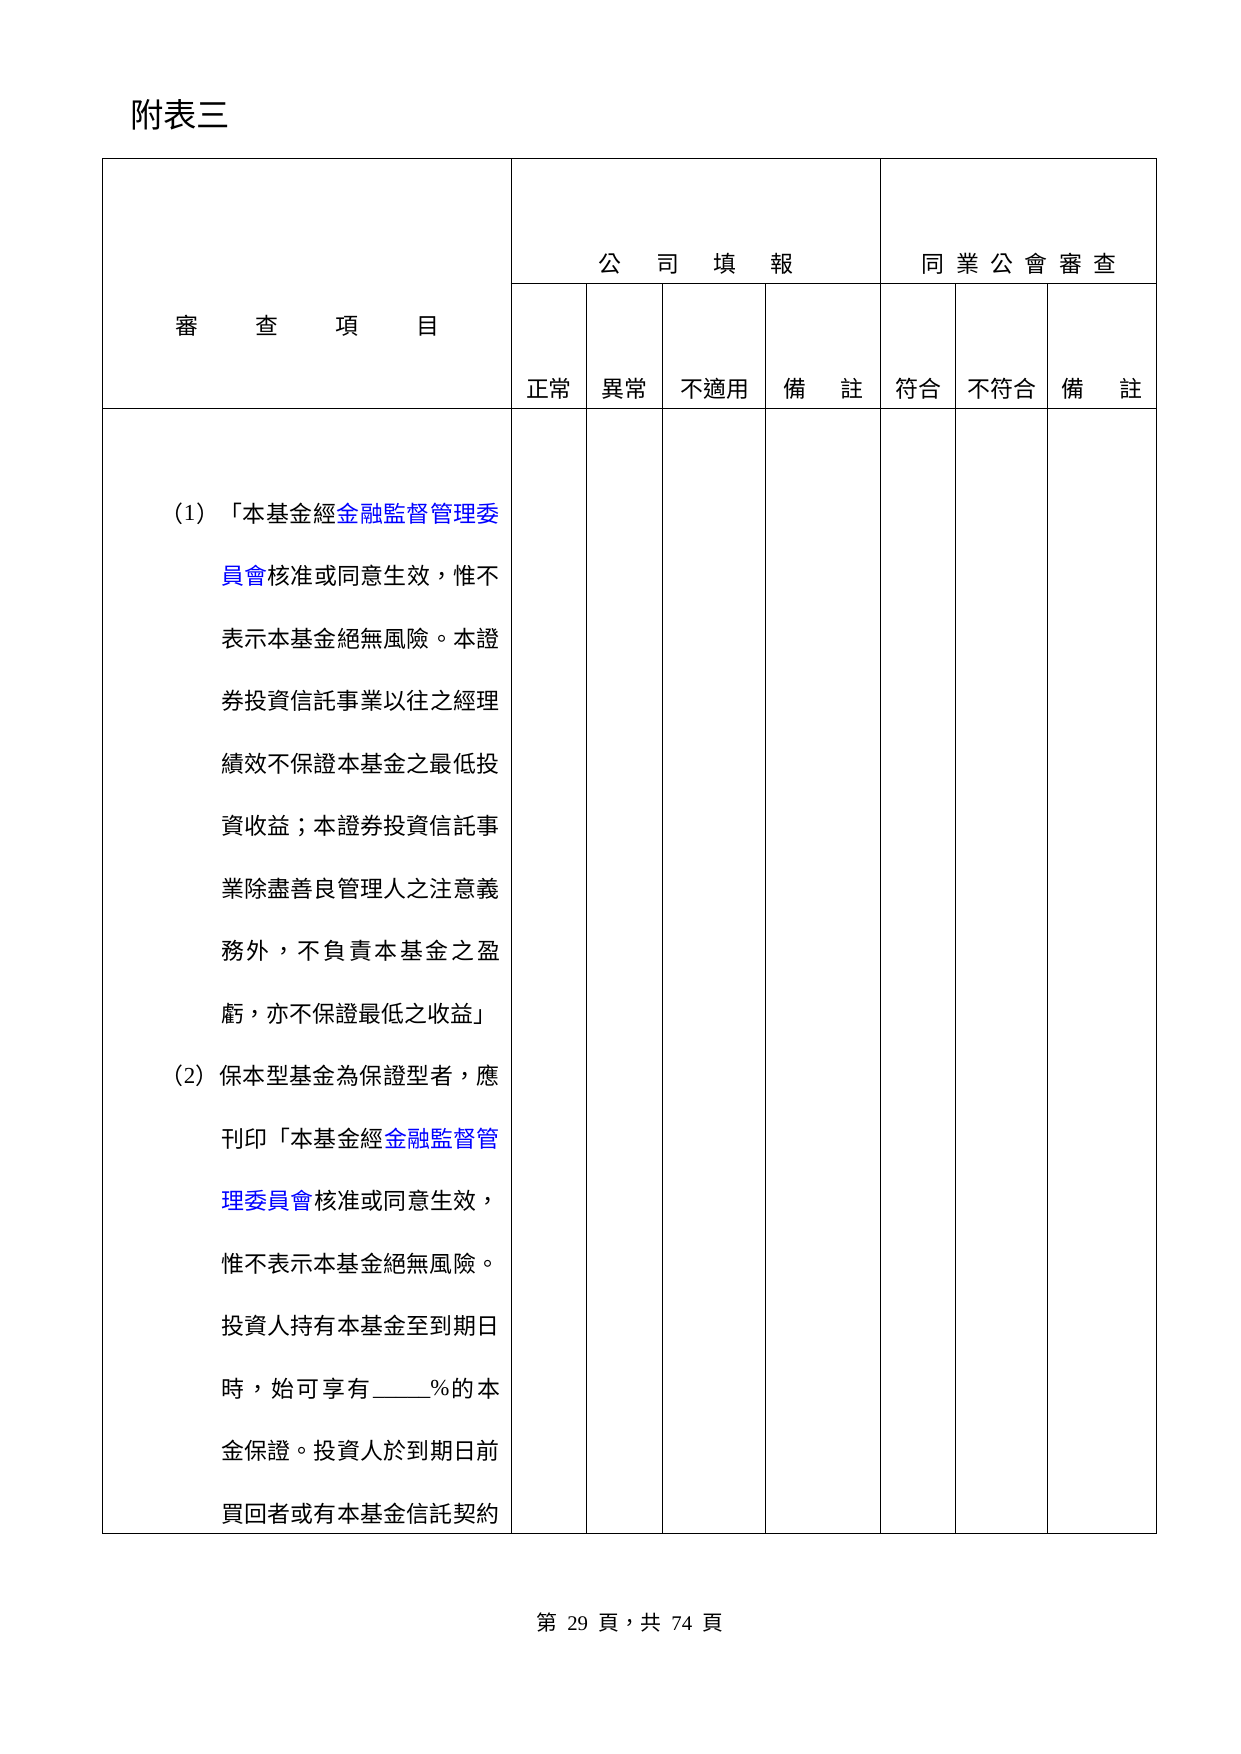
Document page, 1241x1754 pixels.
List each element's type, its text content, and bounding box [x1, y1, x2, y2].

table_cell 不符合 [956, 284, 1047, 408]
table_cell [766, 409, 880, 1533]
table_cell 備 註 [1048, 284, 1156, 408]
table_cell 備 註 [766, 284, 880, 408]
table_cell 異常 [587, 284, 662, 408]
table_header 同 業 公 會 審 查 [881, 159, 1156, 283]
table_header 公 司 填 報 [512, 159, 880, 283]
table_cell 不適用 [663, 284, 765, 408]
table_cell [663, 409, 765, 1533]
table_cell [956, 409, 1047, 1533]
table_cell 【公開說明書】 ※下列資料應符合金管會規定之格式 是否依證券投資信託事業募集證券投資信託基金公開說明書應行記載事項準則規定，於所編製公開說明書封面註明係申請（報）用之稿本 是否依證券投資信託事業募集證券投資信託基金公開說明書應行記載事項準則規定，記載下列事項： （一）編製目錄及頁次 （二）封面依序刊印事項： 1.基金名稱（保本型基金應用括弧以不同顏色顯著字體標明保本比率及基金之類型(保證型或保護型)） 2.基金種類（股票型、債券型、平衡型、保本型、組合型、指數型、指數股票型（Exchange Traded Fund；ETF）、貨幣市場基金、傘型或其他經金融監督管理委員會（以下簡稱金管會）核定者 3.基本投資方針 4.基金型態（開放式或封閉式） 5.基金投資國外地區者，註明「投資國外」 6.基金以外幣計價者，註明本基金以______幣計價 7.本次核准發行總面額 8.本次核准發行受益權單位數 9.保本型基金為保證型者，保證機構之名稱 10.證券投資信託事業之名稱 11.以顯著方式刊印下列文字： （1）「本基金經金融監督管理委員會核准或同意生效，惟不表示本基金絕無風險。本證券投資信託事業以往之經理績效不保證本基金之最低投資收益；本證券投資信託事業除盡善良管理人之注意義務外，不負責本基金之盈虧，亦不保證最低之收益」 （2）保本型基金為保證型者，應刊印「本基金經金融監督管理委員會核准或同意生效，惟不表示本基金絕無風險。投資人持有本基金至到期日時，始可享有_____%的本金保證。投資人於到期日前買回者或有本基金信託契約第__條第一款至第六款應終止之情事者，不在保證範圍，投資人應承擔整個投資期間之相關費用，並依當時淨值計算買回價格。投資人應了解到期日前本基金之淨值可能因市場因素而波動。投資人在進行交易前，應確定已充分瞭解本基金之風險與特性。」等文字。 （3）保本型基金為保護型者，應刊印「本基金無提供保證機構保證之機制，係透過投資工具達成保護本金之功能。本基金經金融監督管理委員會核准或同意生效，惟不表示本基金絕無風險。投資人持有本基金至到期日時，始可享有_____%的本金保護。投資人於到期日前買回者或有本基金信託契約第___條應提前終止之情事者，不在保護範圍，投資人應承擔整個投資期間之相關費用，並依當時淨值計算買回價格。投資人應了解到期日前本基金之淨值可能因市場因素而波動，因保護並非保證，投資標的之發行人違約或發生信用風險等因素，將無法達到本金保護之效果，投資人在進行交易前，應確定已充分瞭解本基金之風險與特性。」等文字，後段文字並應以加大粗黑字體或不同顏色等特別顯著方式刊印。 （4）高收益債券基金應以不同顏色顯著字體方式，載明適合之投資人屬性，並刊印「投資人投資高收益債券基金不宜占其投資組合過高之比重」，及「本基金經金融監督管理委員會核准，惟不表示絕無風險。由於高收益債券之信用評等未達投資等級或未經信用評等，且對利率變動的敏感度甚高，故本基金可能會因利率上升、市場流動性下降，或債券發行機構違約不支付本金、利息或破產而蒙受虧損。本基金不適合無法承擔相關風險之投資人。基金經理公司以往之經理績效不保證基金之最低投資收益；基金經理公司除盡善良管理人之注意義務外，不負責本基金之盈虧，亦不保證最低之收益，投資人申購前應詳閱基金公開說明書。」等文字。 （5）有關本基金運用限制及投資風險之揭露請詳見第__頁至第__頁 （6）固定收益基金應以粗體字警示投資人投資基金應注意之風險，並應補充包含債券發行人違約之信用風險 （7）本公開說明書之內容如有虛偽或隱匿之情事者，應由本證券投資信託事業與負責人及其他曾在公開說明書上簽章者依法負責 （8）查詢本公開說明書之網址，包括本會指定之資訊申報網站之網址及公司揭露公開說明書相關資料之網址 （※公開資訊觀測站網址應為 http://newmops.tse.com.tw） （9）信託業兼營證券投資信託業務經本會核准得自行保管基金資產者，應標明自行保管及設有信託監察人之字句 12.刊印日期 （三）封裡依序刊印下列事項： 1.證券投資信託事業總公司之名稱、地址、網址及電話，發言人之姓名、職稱、聯絡電話及電子郵件信箱 2.基金保管機構之名稱、地址、網址及電話。（信託業兼營證券投資信託業務經本會核准得自行保管基金資產者，載明信託監察人之姓名或名稱、地址、網址或電子郵件信箱及電話） 3.受託管理機構之名稱、地址、網址及電話 4.國外投資顧問公司之名稱地址網址及電話 5.國外受託保管機構之名稱、地址、網址及電話 6.基金經保證機構保證者，保證機構之名稱、地址、網址及電話 7.受益憑證簽證機構之名稱、地址、網址及電話 8.受益憑證事務代理機構之名稱、地址、網址及電話 9.基金之財務報告簽證會計師姓名、事務所名稱、地址、網址及電話 10.證券投資信託事業或基金經信用評等機構評等者，信用評等機構之名稱、地址、網址及電話 11.公開說明書之陳列處所、分送方式及索取之方法 （四）封底應刊印事項： 證券投資信託事業及其負責人簽章或蓋章 （五）基金概況應刊印事項： 1.基金簡介 （1）發行總面額 （2）受益權單位總數 （3）每受益權單位面額 （4）得否追加發行 （5）成立條件(有成立日期者，亦一併列明) （6）預定發行日期 （7）存續期間 （8）投資地區及標的 (保本型基金應列示投資固定收益商品及證券相關商品之預估投資比率、投資商品之發行者、交易對象及參與率等) （9）基本投資方針及範圍簡述 （10）投資策略及特色之重點摘述 （11）本基金適合之投資人屬性分析 （12）銷售開始日 （13）銷售方式 （14）銷售價格 （15）最低申購金額 （16）證券投資信託事業為防制洗錢而可能要求申購人提出之文件及拒絕申購之情況 （17）買回開始日（保本型基金敍明接受買回之方式及因應買回處分資產之程序） （18）買回費用 （19）買回價格 （20）短線交易之規範及處理 ※應包含短線交易之定義、買回費率、買回費用計算方式及短線交易案說明等事項 （21）基金營業日之定義 （22）經理費（保本型基金之經理費率應以明顯字體列示） （23）保管費(信託業兼營證券投資信託業務經本會核准得自行保管基金資產者，其信託監察人之報酬) （24）基金經保證機構保證者，保證機構之業務性質、財務狀況、 信用評等、保證條件、範圍、保證費及保證契約主要內容；並以釋例說明保證機制及高於保證金額之潛在回報之計算方法 （25）是否分配收益 2.基金性質 （1）基金之設立及其依據 （2）證券投資信託契約關係 （3）追加募集基金者，應刊印該基金成立時及歷次追加發行之情形 3.證券投資信託事業之職責（概述） 4.基金保管機構之職責（概述） （信託業兼營證券投資信託業務經本會核准得自行保管基金資產者，應記載信託監察人之職責） 5.基金保證機構之職責(概述) 6.基金投資 （1）基金投資方針及範圍。 ※債券型基金者，應敘明其資產組合及持有固定收益證券部位之加權平均存續期間管理策略 （2）證券投資信託事業運用基金投資之決策過程、基金經理人之姓名、主要經(學)歷及權限。基金經理人同時管理其他基金者，應揭露所管理之其他基金名稱及所採取防止利益衝突之措施 ※基金經理人主要經歷應加註起迄時間 ※基金經理人管理1檔基金以上者，請詳述公司實際採行之防範措施 （3）證券投資信託事業運用基金，將基金之管理業務複委任第三人處理者，應敘明複委任業務情形及受託管理機構對受託管理業務之專業能力 （4）證券投資信託事業運用基金，委託國外投資顧問公司提供投資顧問服務，應敘明國外投資顧問公司提供基金顧問服務之專業能力 （5）基金運用之限制 ※有關各投資標的信用評等之規定，勿分散說明，集中陳述為宜。 （6）基金參與股票發行公司股東會行使表決權之處理原則及方法 是否符合證券投資信託事業管理規則第19條第2項第6款及證券投資信託事業負責人與業務人員管理規則第13條第2項第6款規定證券投資信託事業及其負責人、部門主管、分支機構經理人、其他業務人員或受僱人，不得轉讓出席股東會委託書或藉行使基金持有股票之投票表決權，收受金錢或其他利益 是否依證券投資信託事業管理規則第23條第4項規定，出席股東會行使表決權並應作成書面紀錄，循序編號建檔並至少保存5年 （7）組合基金參與子基金之受益人大會行使表決權之處理原則及方法 經理公司應依據子基金之信託契約或公開說明書之規定行使表決權，並基於受益人之最大利益，支持子基金經理公司所提之議案。但子基金之經理公司所提之議案有損及受益人權益之虞者，得依經理公司董事會之決議辦理 經理公司不得轉讓或出售子基 之受益人大會表決權。經理公司之董事、監察人、經理人、業務人員及其他受僱人員，亦不得轉讓或出售該表決權，收受金錢或其他利益 （8）基金投資國外地區者，應刊印下列事項： ※下列說明資料應更新至最新資料 主要投資地區（國）經濟環境簡要說明 經濟發展及各主要產業概況 外匯管理及資金匯出入規定 最近3年當地幣值對美元匯率之最高、最低數額及其變動情形 主要投資證券市場簡要說明下列資料 ※是否依證券投資信託事業募集證券投資信託基金公開說明書應行記載事項準則規定之格式填列 最近2年發行及交易市場概況 最近2年市場之週轉率及本益比 市場資訊揭露效率(包括時效性及充分性)之說明 證券之交易方式 投資國外證券化商品或新興產業者，應敘明該投資標的或產業最近2年國外市場概況 證券投資信託事業對基金之外匯收支從事避險交易者，應敘明其避險方法 基金投資國外地區者，證券投資信託事業應說明配合本基金出席所投資外國股票（或基金）發行公司股東會（受益人會議）之處理原則及方法 7.保本型基金： （1）相關投資連結標的之性質 （2）本基金之設定參數，含參與比率及投資期間，並註明實際參與率釐定之時間，以及通知受益人之方式 （3）保護型基金未設立保證機構，應載明本基金無提供保證機構保證之機制，係透過投資工具達成保護本金之功能。 （4）保護型基金應明定，因應受益人提前請求買回而處分資產及到期日時，達成保護本金之控管機制 8.指數型基金及指數股票型基金： （1）指數編製方式及經理公司追蹤、模擬或複製表現之操作方式，包含調整投資組合方式，以及基金投資於指數具代表性之成分證券樣本時，為使該樣本明確反映指數整體特色之抽樣及操作方式 （2）基金表現與標的指數表現之差異比較，其比較方式應載明其定義及計算公式 9.傘型基金： 各子基金之投資範圍、主要區隔及異同分析；其應記載事項之內容為各子基金所共通者，得標註各子基金皆同，免重複列示，其應記載事項之內容為各子基金不同者，應分別列示，並比較其差異 10.外幣計價基金： 敍明本基金計價之幣別，且所有申購及買回價金之收付均以該幣別為之 11.投資風險揭露要素事項： （1）類股過度集中之風險 （2）產業景氣循環之風險 （3）流動性風險 （4）外匯管制及匯率變動之風險 （5）投資地區政治、經濟變動之風險 （6）商品交易對手及保證機構之信用風險 （7）投資結構式商品之風險 （8）其他投資標的或特定投資策略之風險 （9）從事證券相關商品交易之風險 （10）出借所持有之有價證券或借入有價證券之相關風險 （11）其他投資風險 12.收益分配 （1）分配之項目 （2）分配之時間 （3）給付之方式 13.申購受益憑證 （1）申購程序、地點及截止時間 （2）申購價金之計算及給付方式 ※申購手續費之計算方式應詳細說明之，若係美元計價之基金，其申購、買回均應以美元計價，故申購手續費之計算應以美元計算 （3）受益憑證之交付 （4）證券投資信託事業不接受申購或基金不成立時之處理 14.買回受益憑證 （1）買回程序、地點及截止時間。 ※買回截止時間應載明「除能證明投資人係於截止時間前提出買回申請者，逾時申請應視為次一買回申請日之買回申請」 （2）買回價金之計算 ※訂定基金短線交易買回費率及收取買回費用之計算方式。短線交易規範應公平對待所有受益人。 （3）買回價金給付之時間及方式 （4）受益憑證之換發 （5）買回價金遲延給付之情形 ※應增列恢復計算基金之買回價格規定 （6）買回撤銷之情形 15.受益人之權利及負擔 （1）受益人應有之權利內容 （2）受益人應負擔費用之項目及其計算、給付方式 ※應包含短線交易費用之給付方式 （3）受益人應負擔租稅之項目及其計算、繳納方式 是否符合修正後財政部81.4.23財稅第811663751號函、財政部91.11.27台財稅字第0910455815號令及其他相關最新法令規定 （4）受益人會議 召集事由 召集程序 決議方式 16.基金之資訊揭露 （1）依法令及證券投資信託契約規定應揭露之資訊內容 是否符合證券投資信託契約規定 （2）資訊揭露之方式、公告及取得方法。 ※資訊揭露之公告，應依相關規定分別將接所有應公告之事項及選定之公告方式各別列示，以利投資人查詢 （3）證券投資信託事業申請募集指數型基金及指數股票型基金者，應記載投資人取得指數組成調整、基金與指數表現差異比較等最新基金資訊及其他重要資訊之途徑。 17.基金運用狀況 ※是否依證券投資信託事業募集證券投資信託基金公開說明書應行記載事項準則規定之格式填列 （1）投資情形（列示公開說明書刊印日前1個月月底基金資料） 淨資產總額之組成項目、金額及比率 投資單一股票金額占基金淨資產價值百分之一以上者，列示該股票之名稱、股數、每股市價、投資金額及投資比率 投資單一債券金額占基金淨資產價值百分之一以上者，列示該債券之名稱、投資金額及投資比率 組合型基金投資單一子基金金額佔基金淨資產價值百分之一以上者，列示該子基金名稱、經理公司、基金經理人、經理費費率、保管費費率、受益權單位數、每單位淨值、投資受益權單位數、投資比率及給付買回價金之期限 （2）投資績效 最近3年度每單位淨值走勢圖。 最近3年度各年度每受益權單位收益分配之金額。 公開說明書刊印日前1季止，本基金淨資產價值最近3個月、6個月、1年、3年、5年、10年及自基金成立日起算之累計報酬率。指數型基金及指數股票型基金另應載明基金表現與標的指數表現之差異比較 （3）最近2年度本基金之會計師 查核報告，資產負債報告書、投資明細表、收入與費用報告書、可分配收益表、資本帳戶變動表、附註及明細表。 （4）最近年度及公開說明書刊印日前1季止，基金委託證券商買賣有價證券總金額前5名之證券商名稱、支付該證券商手續費之金額。若證券商為該基金之受益人者，應一併揭露其持有基金之受益權單位數及比例 （5）基金接受信用評等機構評等者，應揭露信用評等機構對基金之評等報告 （6）其他應揭露事項 （六）證券投資信託契約主要內容應刊印事項： 1.基金名稱、證券投資信託事業名稱、基金保管機構名稱(信託業兼營證券投資信託業務經本會核准得自行保管基金資產者，其信託監察人之姓名或名稱）及基金存續期間 2.基金發行總面額及受益權單位總數 3.受益憑證之發行及簽證 4.受益憑證之申購 5.基金之成立與不成立 6.受益憑證之上市及終止上市 7.基金之資產 8.基金應負擔之費用 9.受益人之權利、義務與責任 10.證券投資信託事業之權利、義務與責任 11.基金保管機構之權利、義務與責任 (信託業兼營證券投資信託業務經本會核准得自行保管基金資產者，其信託監察人之權利、義務與責任) 12.運用基金投資證券之基本方針及範圍 13.收益分配 14.受益憑證之買回 15.基金淨資產價值及受益權單位淨資產價值之計算 16.證券投資信託事業之更換 17.基金保管機構之更換(信託業兼營證券投資信託業務經本會核准得自行保管基金資產者，其信託監察人之更換) 18.證券投資信託契約之終止 19.基金之清算 20.受益人名簿 21.受益人會議 22.通知及公告 23.證券投資信託契約之修訂 以顯著方式刊印下列文字：「依據證券投資信託及顧問法第20條及證券投資信託事業管理規則第21條第1項規定，證券投資信託事業應於其營業處所及其基金銷售機構營業處所，或以其他經主管機關指定之其他方式備置證券投資信託契約，以供投資人查閱；證券投資信託事業應依投資人之請求，提供證券投資信託契約副本，並得收取工本費新臺幣壹百元」 （七）證券投資信託事業概況應刊印事項： ※是否依證券投資信託事業募集證券投資信託基金公開說明書應行記載事項準則規定之格式填列 1.事業簡介 （1）設立日期 （2）最近3年股本形成經過 （3）營業項目 （4）沿革：最近5年度募集之基金、分公司及子公司之設立、董事監察人或主要股東股權之移轉或更換、經營權之改變及其他重要紀事 2.事業組織(列示公開說明書刊印日前1個月月底證券投資信託事業資料) （1）股權分散情形 股東結構(各類股東之組合比例) 主要股東名單(股權比例5%以上股東之名稱、持股數額及比率 （2）組織系統（證券投資信託事業之組織結構、各主要部門（於信託業為兼營證券投資信託業務部門）所營業務及員工人數) （3）總經理、副總經理及各單位主管（於信託業為兼營證券投資信託業務部門主管）之姓名、就任日期、持有證券投資信託事業之股份數額及比例、主要經(學)歷、目前兼任其他公司之職務。 （4）董事及監察人之姓名、選任日 期、任期、選任時及現在持有證券投資信託事業股份數額及比率、主要經(學)歷 3.利害關係公司揭露：列示公開說明書刊印日前1個月月底與證券投資信託事業有下列情事之公司： （1）與證券投資信託事業具有公司法第六章之一所定關係者 （2）證券投資信託事業董事、監察人或綜合持股達5%以上之股東 （3）前目人員或證券投資信託事業經理人與該公司董事、監察人、經理人或持有已發行股份10%以上股東為同1人或具有配偶關係者 4.營運情形 （1）列示刊印日前1個月月底，證券投資信託事業經理其他基金之名稱、成立日、受益權單位數、淨資產金額及每單位淨資產價值 （2）最近2年度證券投資信託事業之會計師查核報告、資產負債表、損益表及股東權益變動表 5.受處罰之情形（列示最近2年證券投資信託事業受本會處分及糾正之時間及詳情） 6.訴訟或非訟事件(證券投資信託事業目前尚在繫屬中之重大訴訟、非訟或行政爭訟事件，其結果可能對受益人權益有重大影響者，應揭露其系爭事實、標的金額、訴訟開始日期、主要訴訟當事人及目前處理情形 （八）受益憑證銷售及買回機構之名稱、地址及電話 （九）其他本會規定應特別記載之事項： 1.證券投資信託事業遵守中華民國證券投資信託暨顧問商業同業公會會員自律公約之聲明書 2.證券投資信託事業內部控制制度聲明書 3.證券投資信託事業就公司治理運作情形載明下列事項： （1）董事會之結構及獨立性 （2）董事會及經理人之職責 （3）監察人之組成及職責 （4）利害關係人之權利及關係 （5）對於法令規範資訊公開事項之詳細情形 （6）其他公司治理之相關資訊 4.本次發行之基金信託契約與契約範本條文對照表 5.其他本會規定應特別記載之事項 [103, 409, 511, 1533]
table_cell [512, 409, 586, 1533]
table_cell 正常 [512, 284, 586, 408]
table_cell 符合 [881, 284, 955, 408]
table_cell [587, 409, 662, 1533]
table_cell [881, 409, 955, 1533]
table_header 審 查 項 目 [103, 159, 511, 408]
table_cell [1048, 409, 1156, 1533]
